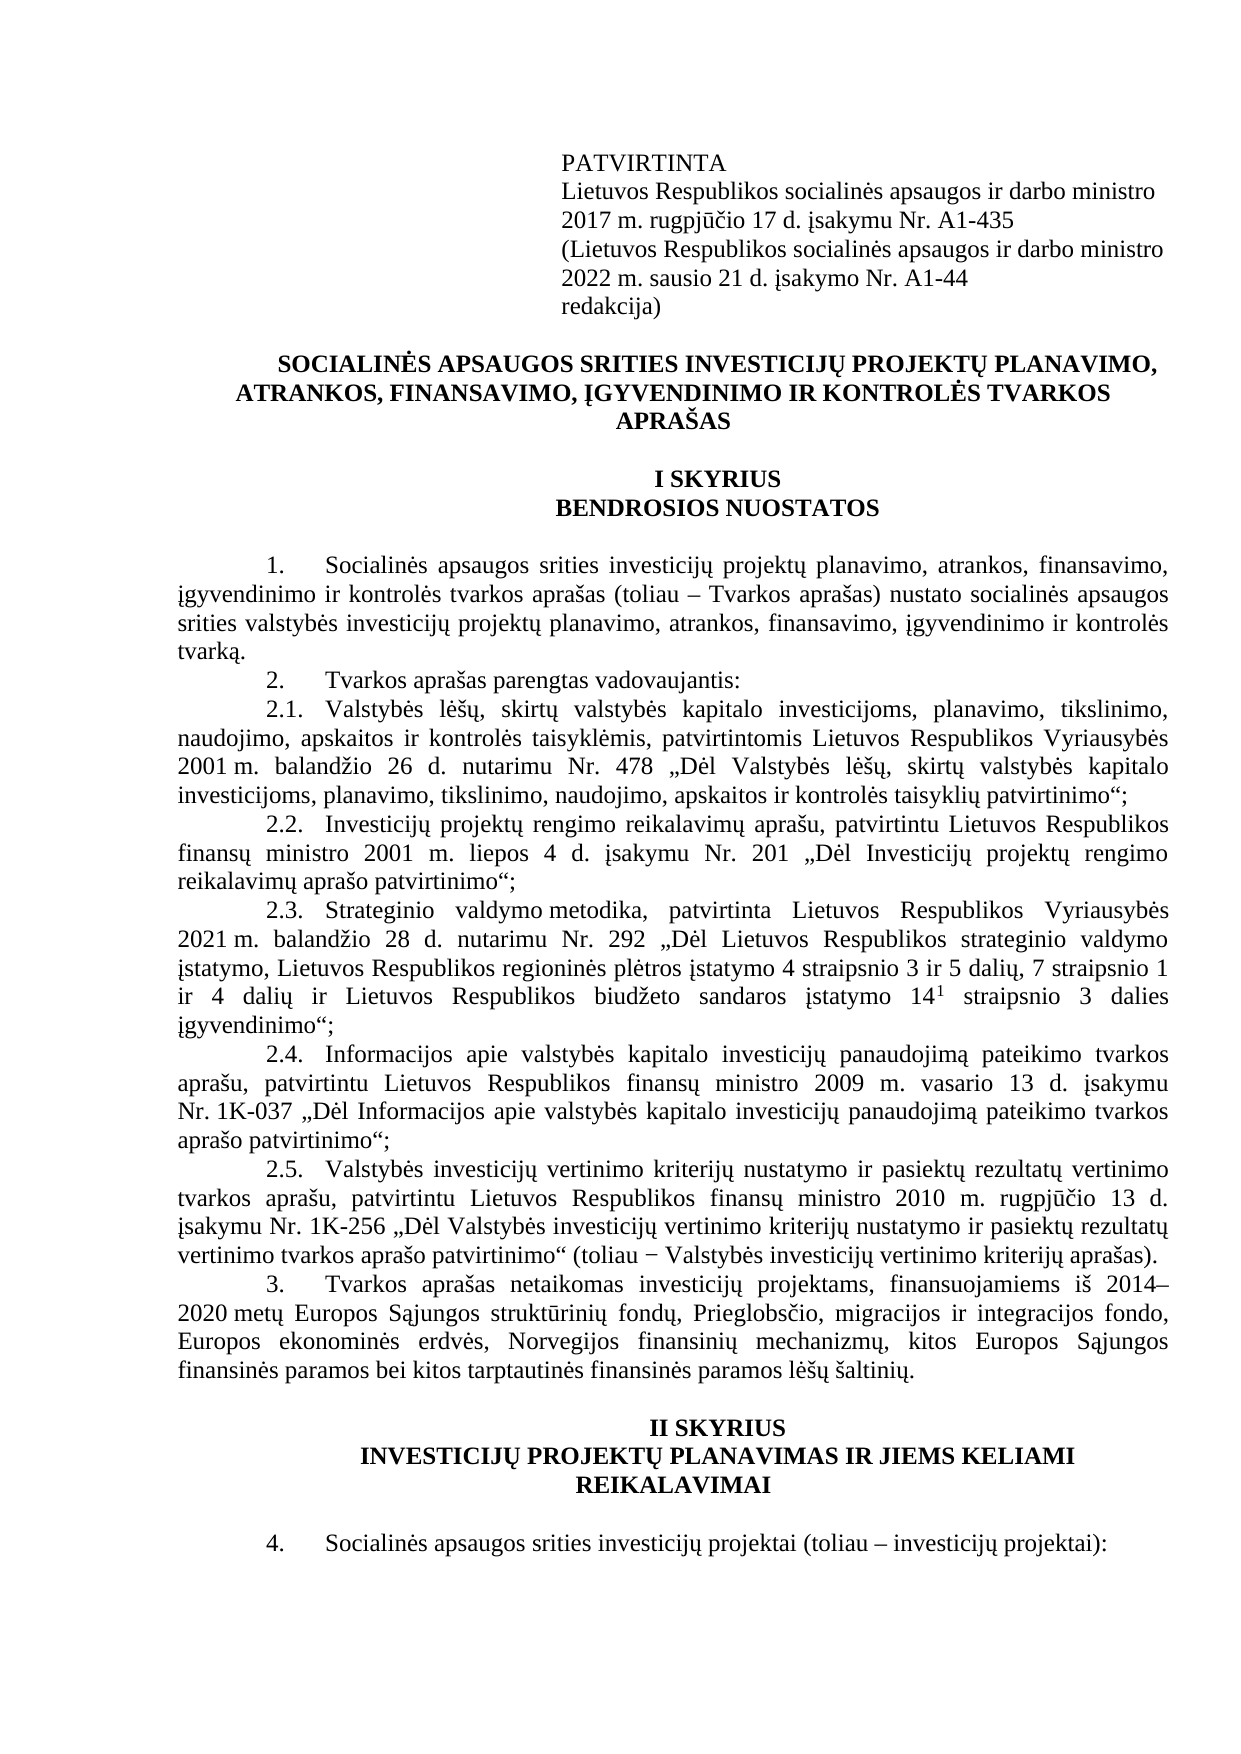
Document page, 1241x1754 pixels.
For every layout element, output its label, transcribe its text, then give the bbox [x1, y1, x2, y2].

text 4. Socialinės apsaugos srities investicijų projektai (toliau – investicijų projektai): [177, 1528, 1169, 1556]
text Lietuvos Respublikos socialinės apsaugos ir darbo ministro [561, 176, 1169, 205]
text 1. Socialinės apsaugos srities investicijų projektų planavimo, atrankos, finansavimo, įgyvendinimo ir kontrolės tvarkos aprašas (toliau – Tvarkos aprašas) nustato socialinės apsaugos srities valstybės investicijų projektų planavimo, atrankos, finansavimo, įgyvendinimo ir kontrolės tvarką. [177, 550, 1169, 665]
text 2.1. Valstybės lėšų, skirtų valstybės kapitalo investicijoms, planavimo, tikslinimo, naudojimo, apskaitos ir kontrolės taisyklėmis, patvirtintomis Lietuvos Respublikos Vyriausybės 2001 m. balandžio 26 d. nutarimu Nr. 478 „Dėl Valstybės lėšų, skirtų valstybės kapitalo investicijoms, planavimo, tikslinimo, naudojimo, apskaitos ir kontrolės taisyklių patvirtinimo“; [177, 694, 1169, 809]
text 2022 m. sausio 21 d. įsakymo Nr. A1-44 [561, 263, 1169, 291]
text redakcija) [561, 291, 1169, 320]
text BENDROSIOS NUOSTATOS [177, 493, 1169, 521]
text PATVIRTINTA [561, 148, 1169, 176]
text 2.3. Strateginio valdymo metodika, patvirtinta Lietuvos Respublikos Vyriausybės 2021 m. balandžio 28 d. nutarimu Nr. 292 „Dėl Lietuvos Respublikos strateginio valdymo įstatymo, Lietuvos Respublikos regioninės plėtros įstatymo 4 straipsnio 3 ir 5 dalių, 7 straipsnio 1 ir 4 dalių ir Lietuvos Respublikos biudžeto sandaros įstatymo 141 straipsnio 3 dalies įgyvendinimo“; [177, 895, 1169, 1039]
text (Lietuvos Respublikos socialinės apsaugos ir darbo ministro [561, 234, 1169, 263]
text INVESTICIJŲ PROJEKTŲ PLANAVIMAS IR JIEMS KELIAMI REIKALAVIMAI [177, 1441, 1169, 1499]
text II SKYRIUS [177, 1413, 1169, 1441]
text 3. Tvarkos aprašas netaikomas investicijų projektams, finansuojamiems iš 2014–2020 metų Europos Sąjungos struktūrinių fondų, Prieglobsčio, migracijos ir integracijos fondo, Europos ekonominės erdvės, Norvegijos finansinių mechanizmų, kitos Europos Sąjungos finansinės paramos bei kitos tarptautinės finansinės paramos lėšų šaltinių. [177, 1269, 1169, 1384]
text 2.5. Valstybės investicijų vertinimo kriterijų nustatymo ir pasiektų rezultatų vertinimo tvarkos aprašu, patvirtintu Lietuvos Respublikos finansų ministro 2010 m. rugpjūčio 13 d. įsakymu Nr. 1K-256 „Dėl Valstybės investicijų vertinimo kriterijų nustatymo ir pasiektų rezultatų vertinimo tvarkos aprašo patvirtinimo“ (toliau − Valstybės investicijų vertinimo kriterijų aprašas). [177, 1154, 1169, 1269]
text 2.4. Informacijos apie valstybės kapitalo investicijų panaudojimą pateikimo tvarkos aprašu, patvirtintu Lietuvos Respublikos finansų ministro 2009 m. vasario 13 d. įsakymu Nr. 1K‑037 „Dėl Informacijos apie valstybės kapitalo investicijų panaudojimą pateikimo tvarkos aprašo patvirtinimo“; [177, 1039, 1169, 1154]
text 2. Tvarkos aprašas parengtas vadovaujantis: [177, 665, 1169, 694]
text 2.2. Investicijų projektų rengimo reikalavimų aprašu, patvirtintu Lietuvos Respublikos finansų ministro 2001 m. liepos 4 d. įsakymu Nr. 201 „Dėl Investicijų projektų rengimo reikalavimų aprašo patvirtinimo“; [177, 809, 1169, 895]
text I SKYRIUS [177, 464, 1169, 493]
text 2017 m. rugpjūčio 17 d. įsakymu Nr. A1-435 [561, 205, 1169, 234]
text SOCIALINĖS APSAUGOS SRITIES INVESTICIJŲ PROJEKTŲ PLANAVIMO, ATRANKOS, FINANSAVIMO, ĮGYVENDINIMO IR KONTROLĖS TVARKOS APRAŠAS [177, 349, 1169, 435]
